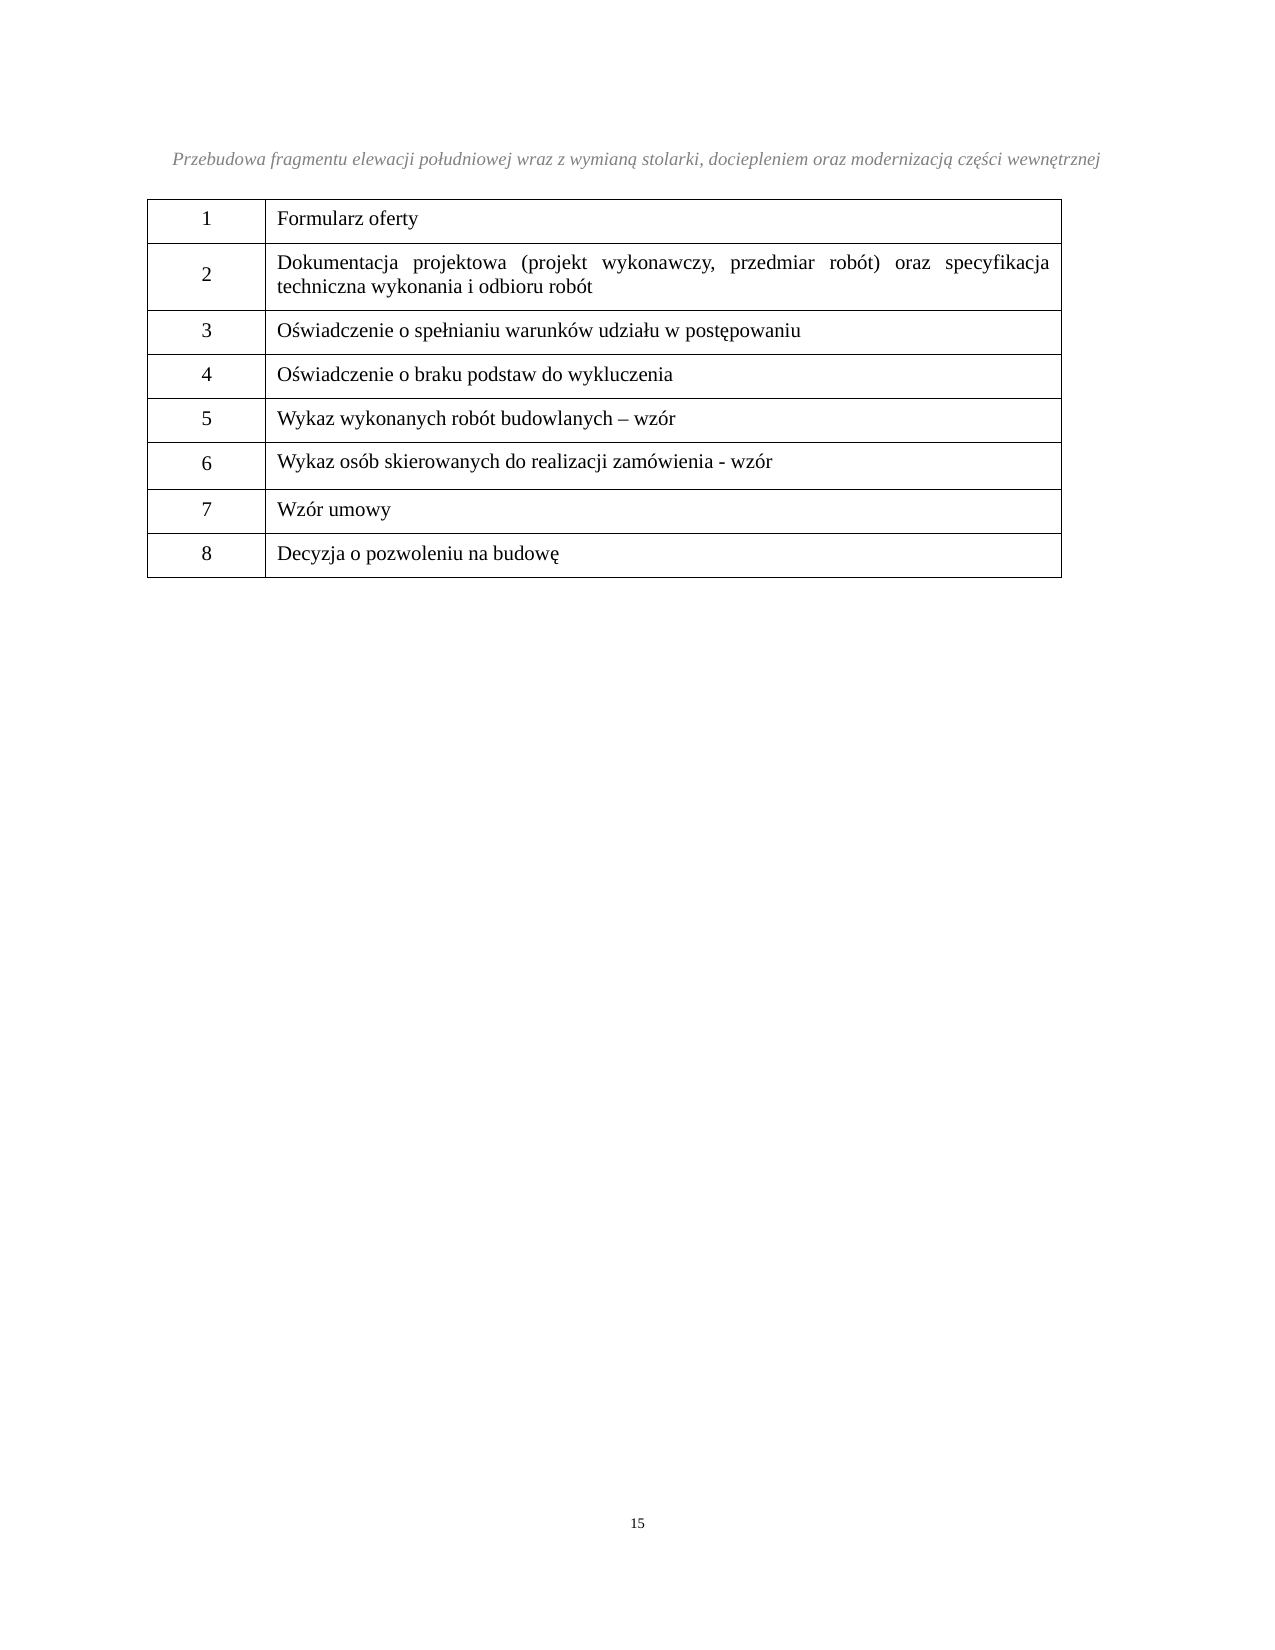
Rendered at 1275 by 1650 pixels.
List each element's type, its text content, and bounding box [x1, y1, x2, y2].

table_cell Decyzja o pozwoleniu na budowę [266, 534, 1061, 577]
table_cell 6 [148, 443, 265, 489]
table_cell Formularz oferty [266, 200, 1061, 242]
table_cell Dokumentacja projektowa (projekt wykonawczy, przedmiar robót) oraz specyfikacja techniczna wykonania i odbioru robót [266, 244, 1061, 310]
table_cell 4 [148, 355, 265, 398]
table_cell 5 [148, 399, 265, 442]
table_cell 8 [148, 534, 265, 577]
table_cell Oświadczenie o braku podstaw do wykluczenia [266, 355, 1061, 398]
table_cell Oświadczenie o spełnianiu warunków udziału w postępowaniu [266, 311, 1061, 354]
table_cell 2 [148, 244, 265, 310]
table_cell 7 [148, 490, 265, 533]
table_cell 1 [148, 200, 265, 242]
table_cell Wykaz osób skierowanych do realizacji zamówienia - wzór [266, 443, 1061, 489]
table_cell 3 [148, 311, 265, 354]
table_cell Wzór umowy [266, 490, 1061, 533]
table_cell Wykaz wykonanych robót budowlanych – wzór [266, 399, 1061, 442]
